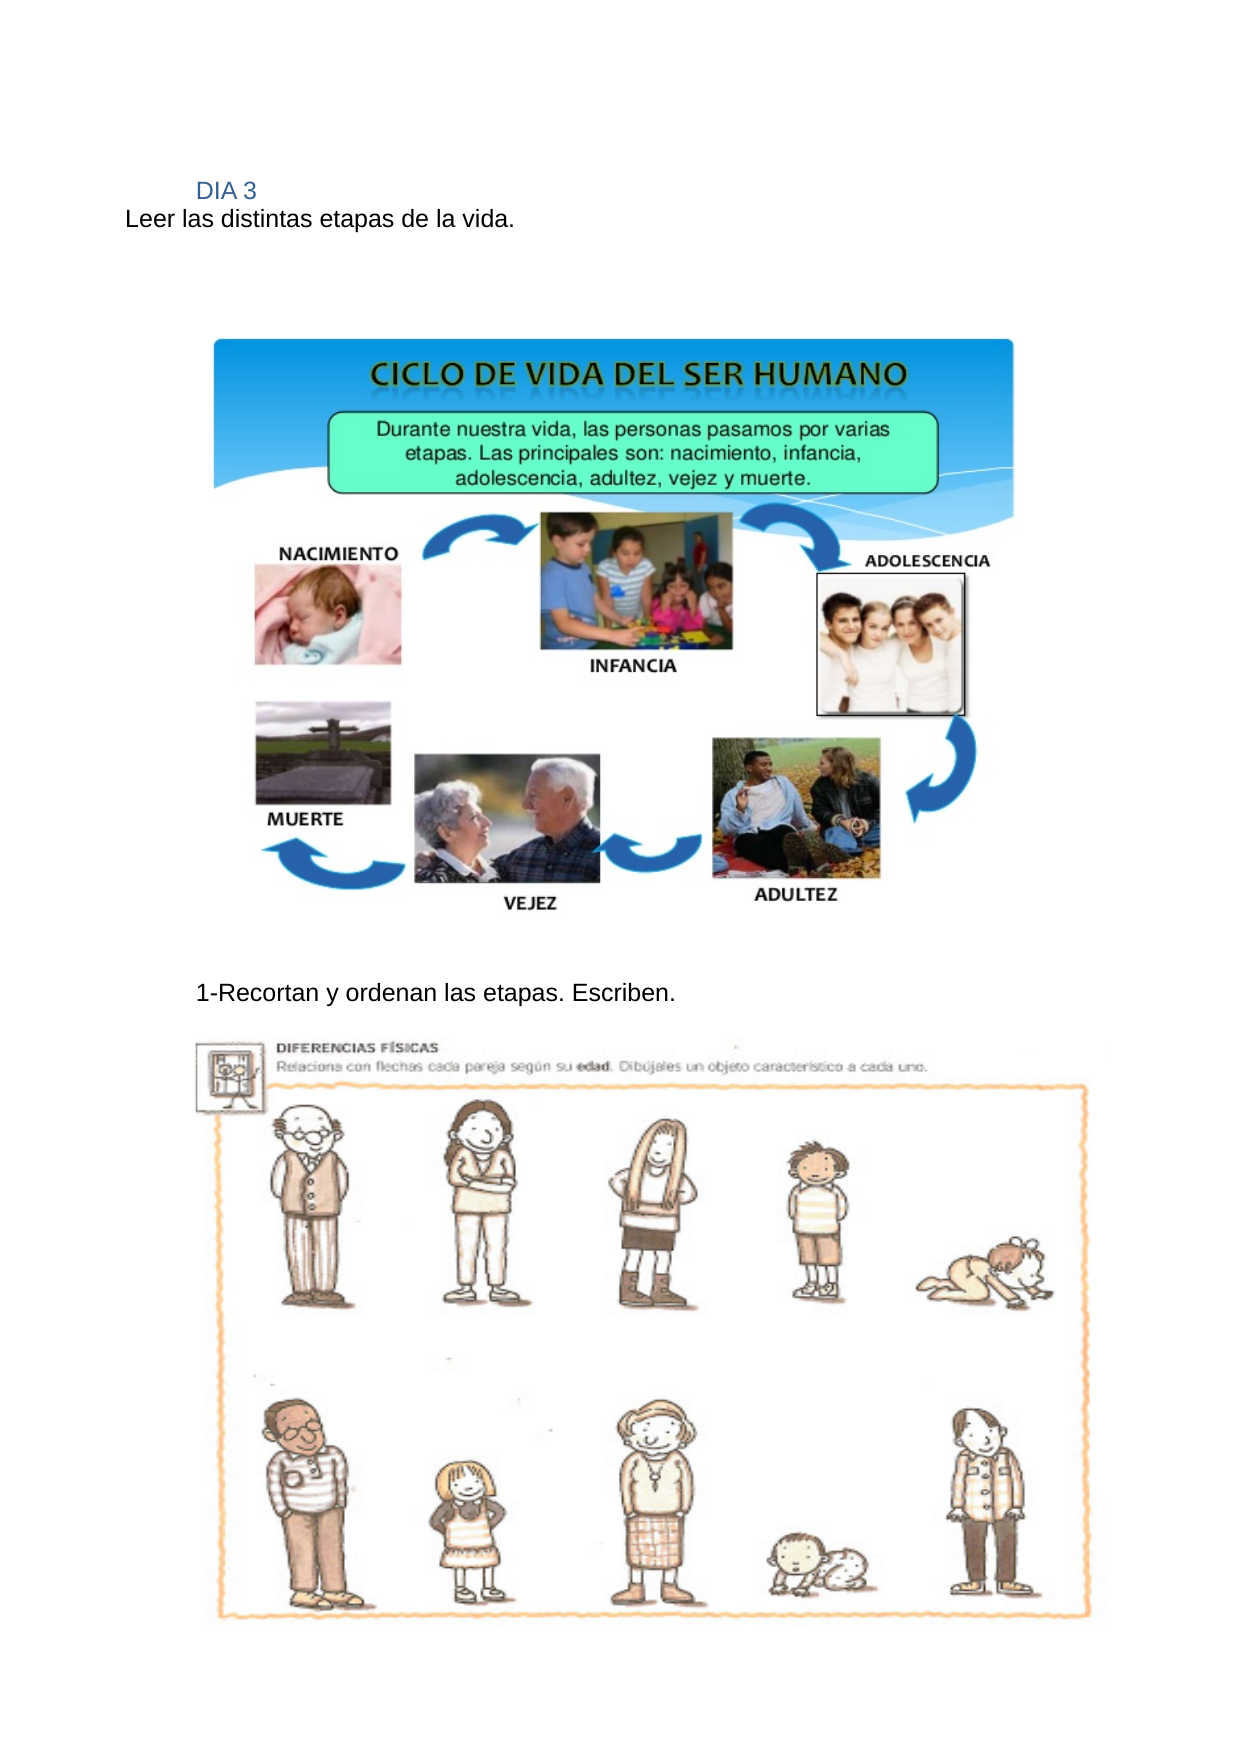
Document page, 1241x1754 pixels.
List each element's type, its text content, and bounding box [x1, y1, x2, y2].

text DIA 3 [196, 176, 1122, 204]
text 1-Recortan y ordenan las etapas. Escriben. [196, 978, 1122, 1007]
text Leer las distintas etapas de la vida. [118, 204, 1122, 233]
